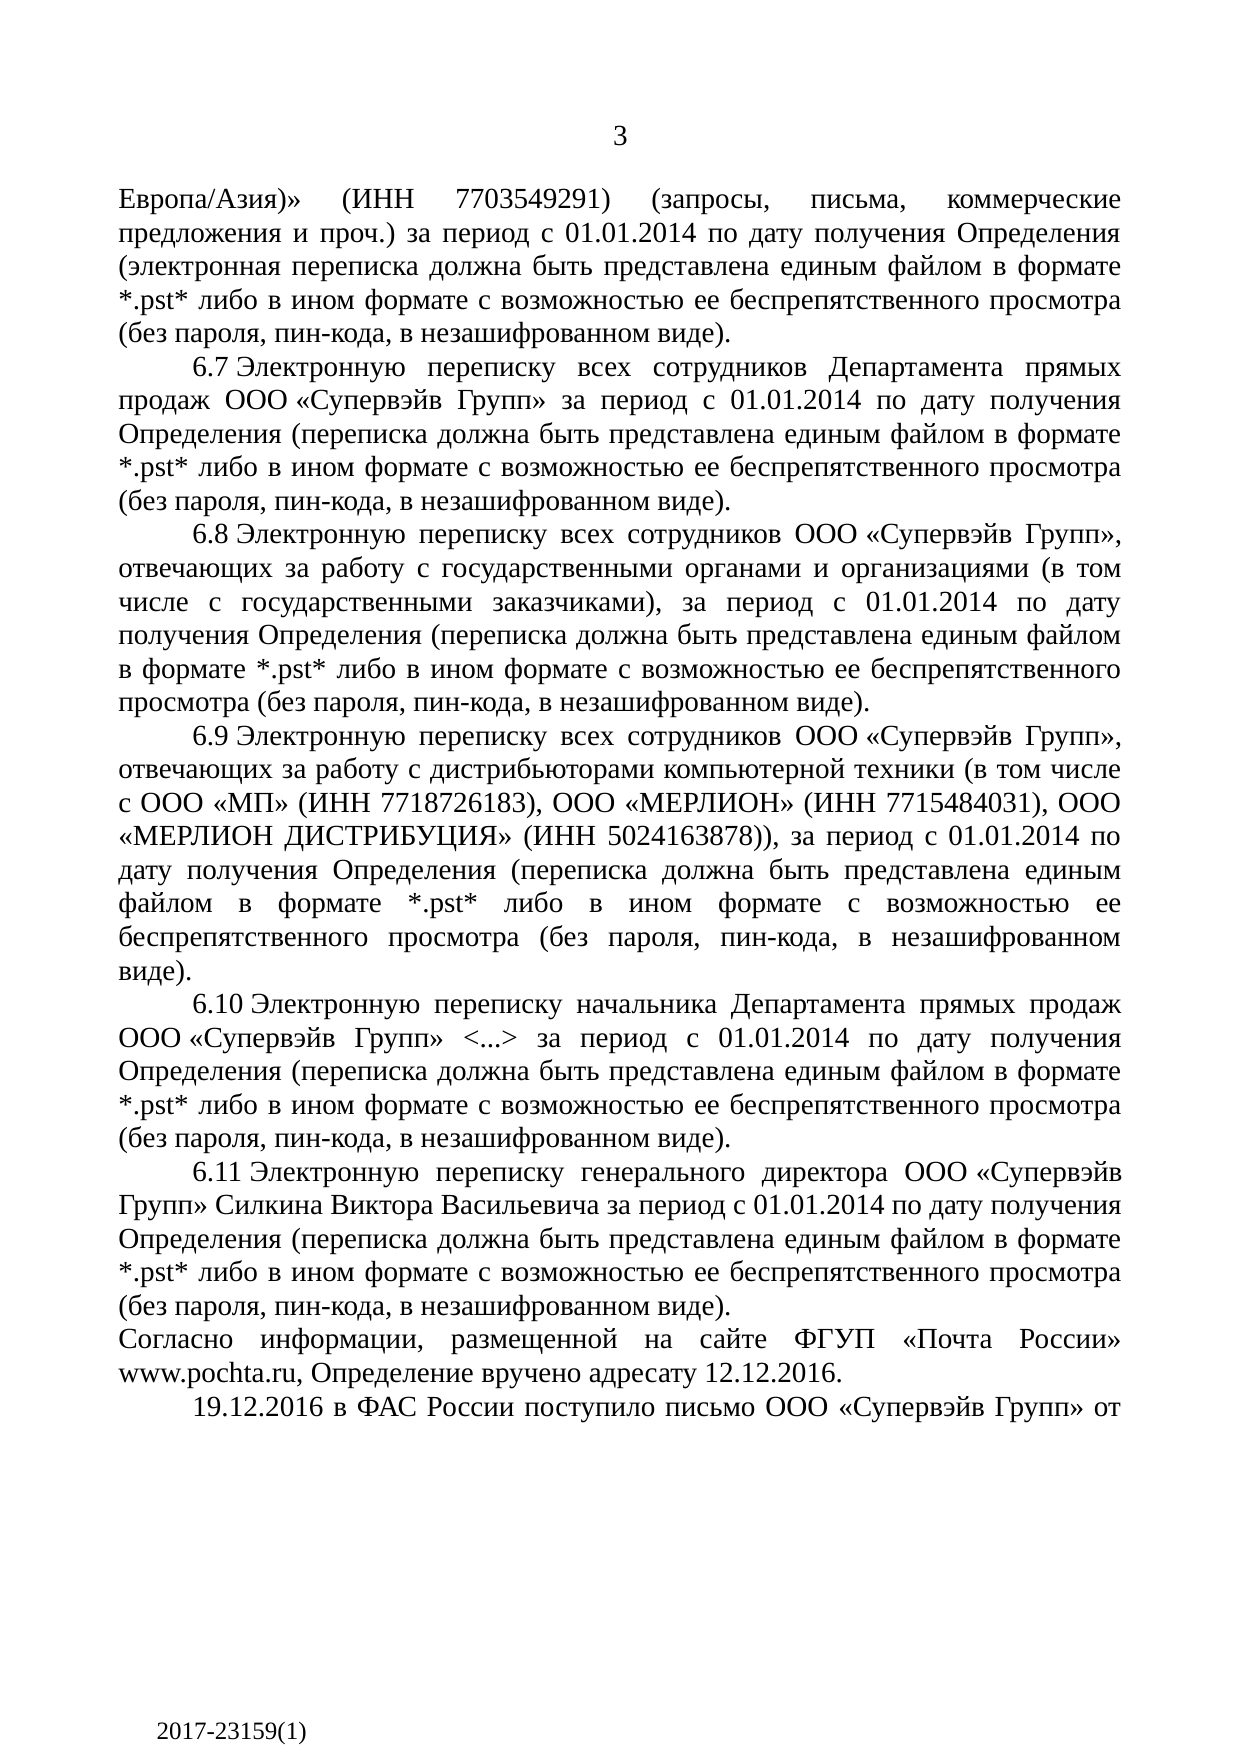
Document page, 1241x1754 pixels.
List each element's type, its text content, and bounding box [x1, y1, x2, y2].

text Европа/Азия)» (ИНН 7703549291) (запросы, письма, коммерческие предложения и проч.) за период с 01.01.2014 по дату получения Определения (электронная переписка должна быть представлена единым файлом в формате *.pst* либо в ином формате с возможностью ее беспрепятственного просмотра (без пароля, пин-кода, в незашифрованном виде). [118, 181, 1122, 349]
text 6.10 Электронную переписку начальника Департамента прямых продаж ООО «Супервэйв Групп» <...> за период с 01.01.2014 по дату получения Определения (переписка должна быть представлена единым файлом в формате *.pst* либо в ином формате с возможностью ее беспрепятственного просмотра (без пароля, пин-кода, в незашифрованном виде). [118, 986, 1122, 1154]
text 6.9 Электронную переписку всех сотрудников ООО «Супервэйв Групп», отвечающих за работу с дистрибьюторами компьютерной техники (в том числе с ООО «МП» (ИНН 7718726183), ООО «МЕРЛИОН» (ИНН 7715484031), ООО «МЕРЛИОН ДИСТРИБУЦИЯ» (ИНН 5024163878)), за период с 01.01.2014 по дату получения Определения (переписка должна быть представлена единым файлом в формате *.pst* либо в ином формате с возможностью ее беспрепятственного просмотра (без пароля, пин-кода, в незашифрованном виде). [118, 718, 1122, 986]
text 6.8 Электронную переписку всех сотрудников ООО «Супервэйв Групп», отвечающих за работу с государственными органами и организациями (в том числе с государственными заказчиками), за период с 01.01.2014 по дату получения Определения (переписка должна быть представлена единым файлом в формате *.pst* либо в ином формате с возможностью ее беспрепятственного просмотра (без пароля, пин-кода, в незашифрованном виде). [118, 517, 1122, 718]
text Согласно информации, размещенной на сайте ФГУП «Почта России» www.pochta.ru, Определение вручено адресату 12.12.2016. [118, 1322, 1122, 1389]
text 19.12.2016 в ФАС России поступило письмо ООО «Супервэйв Групп» от [118, 1389, 1122, 1422]
text 6.11 Электронную переписку генерального директора ООО «Супервэйв Групп» Силкина Виктора Васильевича за период с 01.01.2014 по дату получения Определения (переписка должна быть представлена единым файлом в формате *.pst* либо в ином формате с возможностью ее беспрепятственного просмотра (без пароля, пин-кода, в незашифрованном виде). [118, 1154, 1122, 1322]
text 6.7 Электронную переписку всех сотрудников Департамента прямых продаж ООО «Супервэйв Групп» за период с 01.01.2014 по дату получения Определения (переписка должна быть представлена единым файлом в формате *.pst* либо в ином формате с возможностью ее беспрепятственного просмотра (без пароля, пин-кода, в незашифрованном виде). [118, 349, 1122, 517]
